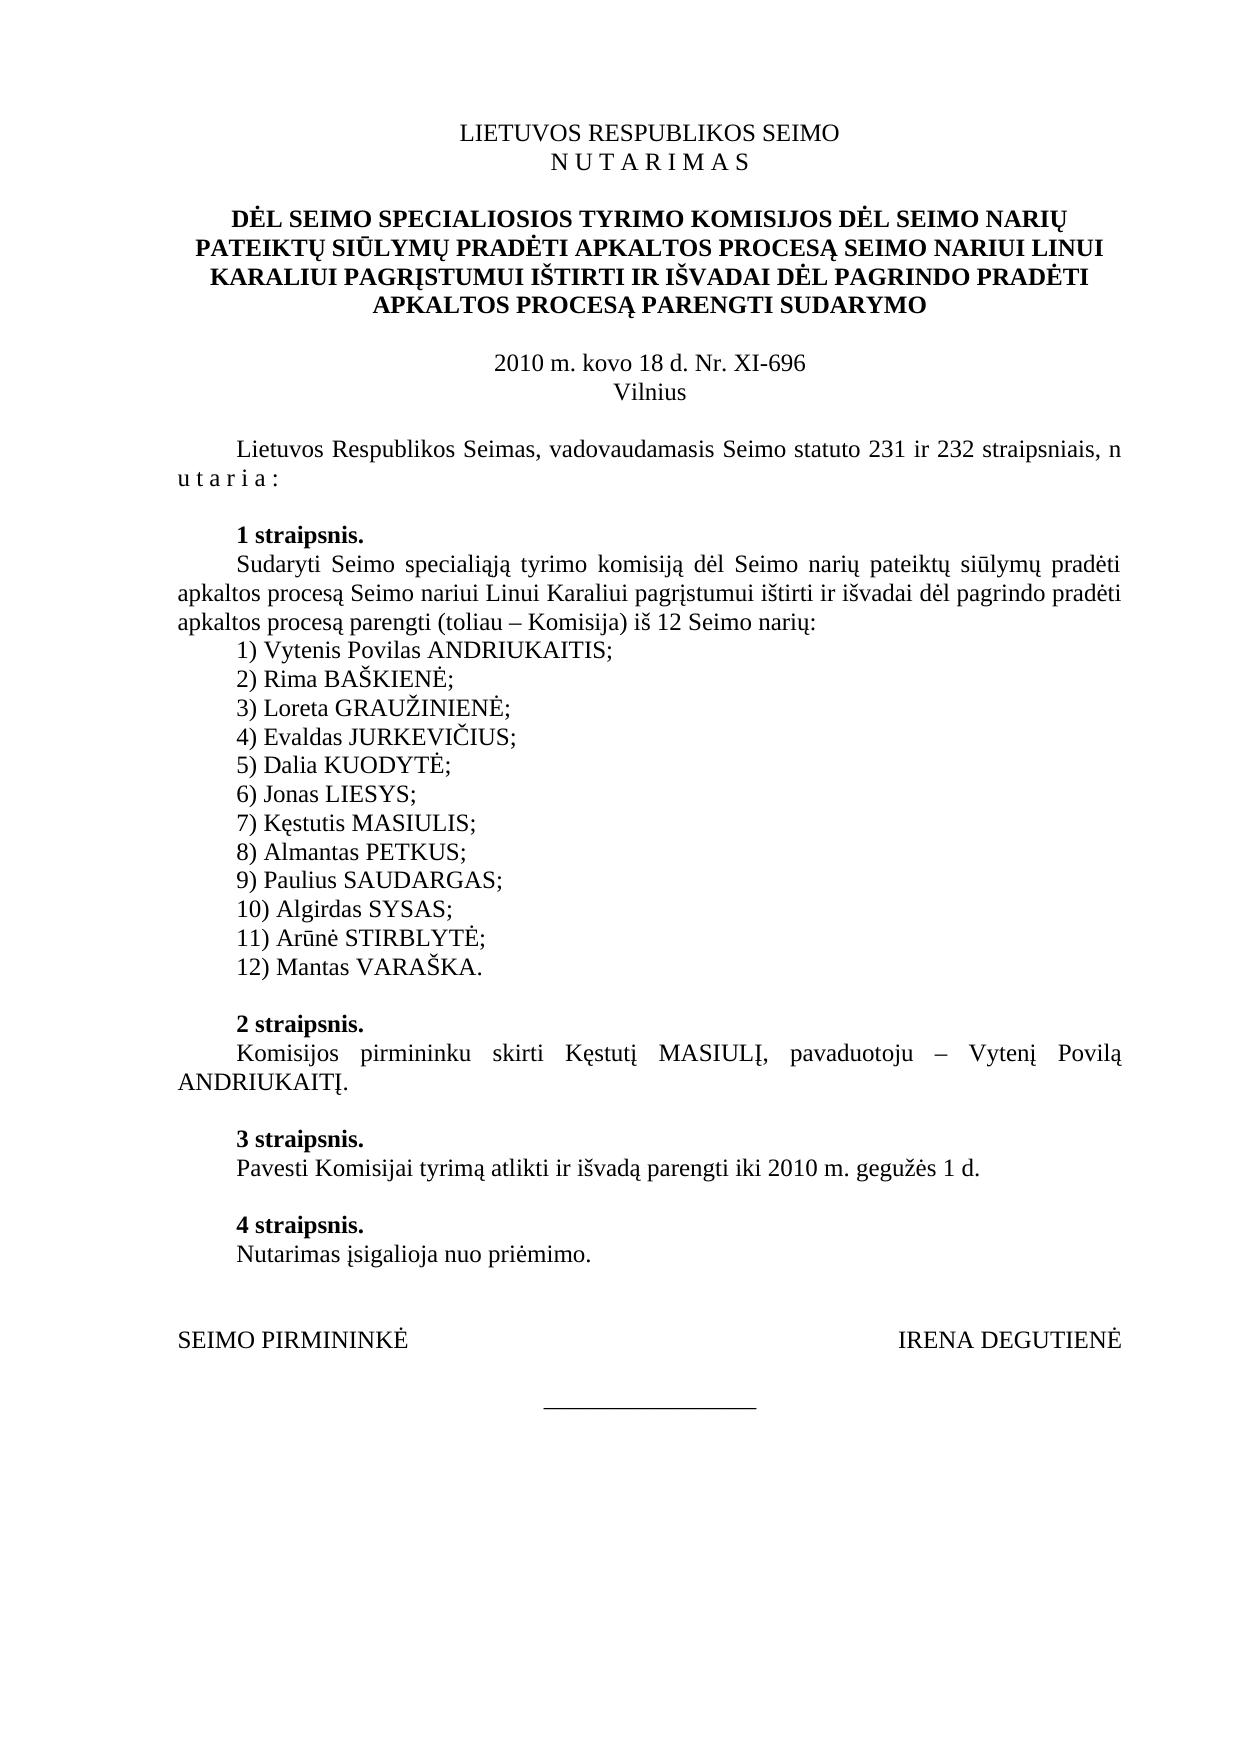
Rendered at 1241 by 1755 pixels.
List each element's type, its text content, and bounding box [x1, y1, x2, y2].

text 7) Kęstutis MASIULIS; [177, 808, 1122, 837]
text 2) Rima BAŠKIENĖ; [177, 664, 1122, 693]
text 5) Dalia KUODYTĖ; [177, 751, 1122, 779]
text 8) Almantas PETKUS; [177, 837, 1122, 866]
text Nutarimas įsigalioja nuo priėmimo. [177, 1239, 1122, 1268]
text 3 straipsnis. [177, 1124, 1122, 1153]
text 9) Paulius SAUDARGAS; [177, 866, 1122, 894]
text 6) Jonas LIESYS; [177, 779, 1122, 808]
text 2 straipsnis. [177, 1009, 1122, 1038]
text 1 straipsnis. [177, 521, 1122, 549]
text N U T A R I M A S [177, 147, 1122, 176]
text Pavesti Komisijai tyrimą atlikti ir išvadą parengti iki 2010 m. gegužės 1 d. [177, 1153, 1122, 1182]
text SEIMO PIRMININKĖ IRENA DEGUTIENĖ [177, 1326, 1122, 1354]
text 1) Vytenis Povilas ANDRIUKAITIS; [177, 636, 1122, 664]
text 11) Arūnė STIRBLYTĖ; [177, 923, 1122, 952]
text 12) Mantas VARAŠKA. [177, 952, 1122, 981]
text Lietuvos Respublikos Seimas, vadovaudamasis Seimo statuto 231 ir 232 straipsniais, n u t a r i a : [177, 434, 1122, 492]
text Komisijos pirmininku skirti Kęstutį MASIULĮ, pavaduotoju – Vytenį Povilą ANDRIUKAITĮ. [177, 1038, 1122, 1096]
text DĖL SEIMO SPECIALIOSIOS TYRIMO KOMISIJOS DĖL SEIMO NARIŲ PATEIKTŲ SIŪLYMŲ PRADĖTI APKALTOS PROCESĄ SEIMO NARIUI LINUI KARALIUI PAGRĮSTUMUI IŠTIRTI IR IŠVADAI DĖL PAGRINDO PRADĖTI APKALTOS PROCESĄ PARENGTI SUDARYMO [177, 204, 1122, 319]
text LIETUVOS RESPUBLIKOS SEIMO [177, 118, 1122, 147]
text Sudaryti Seimo specialiąją tyrimo komisiją dėl Seimo narių pateiktų siūlymų pradėti apkaltos procesą Seimo nariui Linui Karaliui pagrįstumui ištirti ir išvadai dėl pagrindo pradėti apkaltos procesą parengti (toliau – Komisija) iš 12 Seimo narių: [177, 549, 1122, 636]
text _________________ [177, 1383, 1122, 1412]
text 3) Loreta GRAUŽINIENĖ; [177, 693, 1122, 722]
text 4) Evaldas JURKEVIČIUS; [177, 722, 1122, 751]
text 10) Algirdas SYSAS; [177, 894, 1122, 923]
text Vilnius [177, 377, 1122, 406]
text 2010 m. kovo 18 d. Nr. XI-696 [177, 348, 1122, 377]
text 4 straipsnis. [177, 1211, 1122, 1239]
